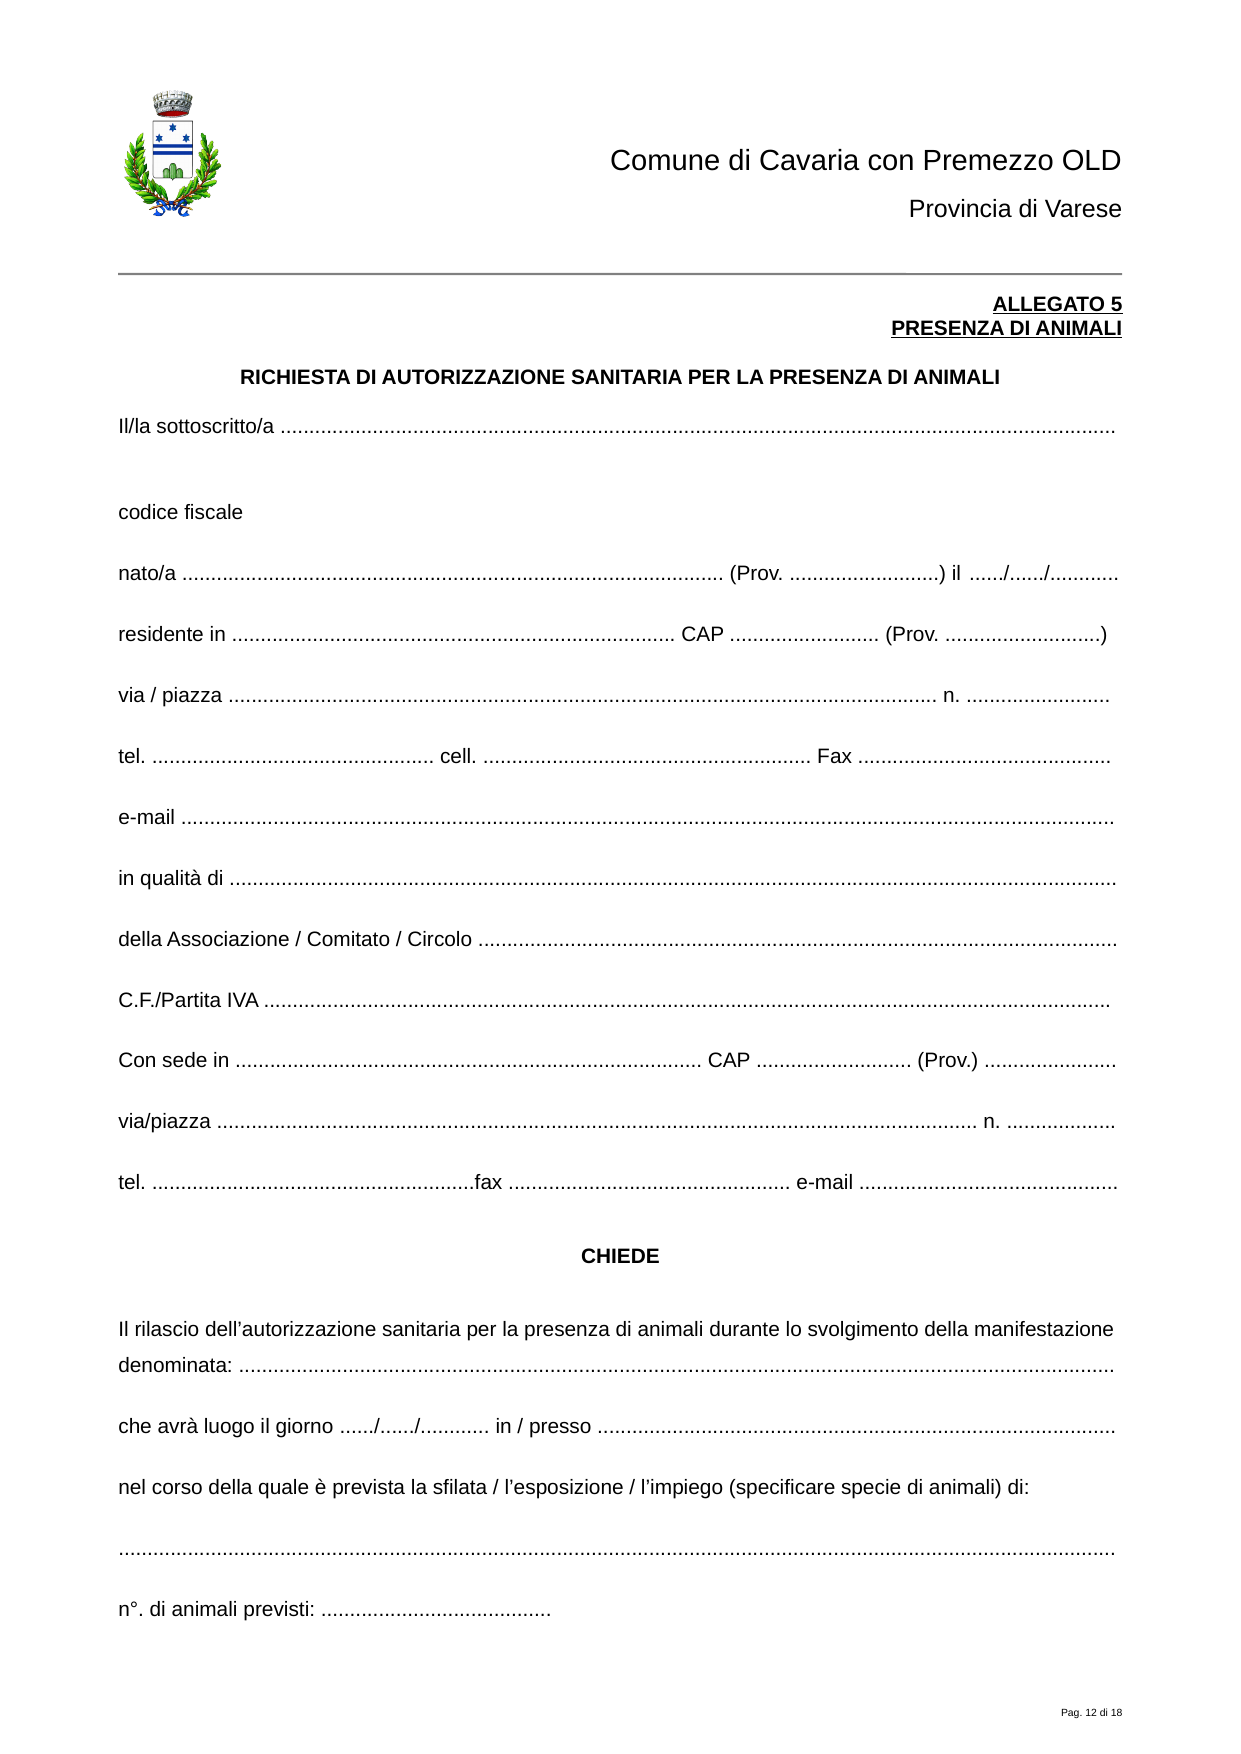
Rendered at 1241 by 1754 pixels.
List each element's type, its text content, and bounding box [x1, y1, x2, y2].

text nel corso della quale è prevista la sfilata / l’esposizione / l’impiego (specificare specie di animali) di: [118, 1475, 1122, 1499]
text via / piazza ........................................................................................................................... n. ......................... [118, 683, 1122, 707]
text che avrà luogo il giorno ....../....../............ in / presso .......................................................................................... [118, 1414, 1122, 1438]
text [986, 500, 1122, 524]
text nato/a .............................................................................................. (Prov. ..........................) il ....../....../............ [118, 561, 1122, 585]
text ............................................................................................................................................................................. [118, 1536, 1122, 1560]
picture [122, 87, 224, 219]
text n°. di animali previsti: ........................................ [118, 1597, 1122, 1621]
text Comune di Cavaria con Premezzo OLD [224, 143, 1122, 177]
text tel. ................................................. cell. ......................................................... Fax ............................................ [118, 744, 1122, 768]
text tel. ........................................................fax ................................................. e-mail ............................................. [118, 1170, 1122, 1194]
text Provincia di Varese [118, 194, 1122, 223]
text via/piazza .................................................................................................................................... n. ................... [118, 1109, 1122, 1133]
text C.F./Partita IVA ................................................................................................................................................... [118, 987, 1122, 1011]
text CHIEDE [118, 1244, 1122, 1268]
text in qualità di .......................................................................................................................................................... [118, 866, 1122, 889]
text Il/la sottoscritto/a ................................................................................................................................................. [118, 414, 1122, 438]
text PRESENZA DI ANIMALI [118, 316, 1122, 340]
text codice fiscale [118, 500, 346, 524]
subtitle RICHIESTA DI AUTORIZZAZIONE SANITARIA PER LA PRESENZA DI ANIMALI [118, 365, 1122, 389]
text Con sede in ................................................................................. CAP ........................... (Prov.) ....................... [118, 1048, 1122, 1072]
text residente in ............................................................................. CAP .......................... (Prov. ...........................) [118, 622, 1122, 646]
text Il rilascio dell’autorizzazione sanitaria per la presenza di animali durante lo svolgimento della manifestazione denominata: ........................................................................................................................................................ [118, 1317, 1122, 1377]
text e-mail .................................................................................................................................................................. [118, 804, 1122, 828]
text ALLEGATO 5 [118, 292, 1122, 316]
text della Associazione / Comitato / Circolo ............................................................................................................... [118, 926, 1122, 950]
